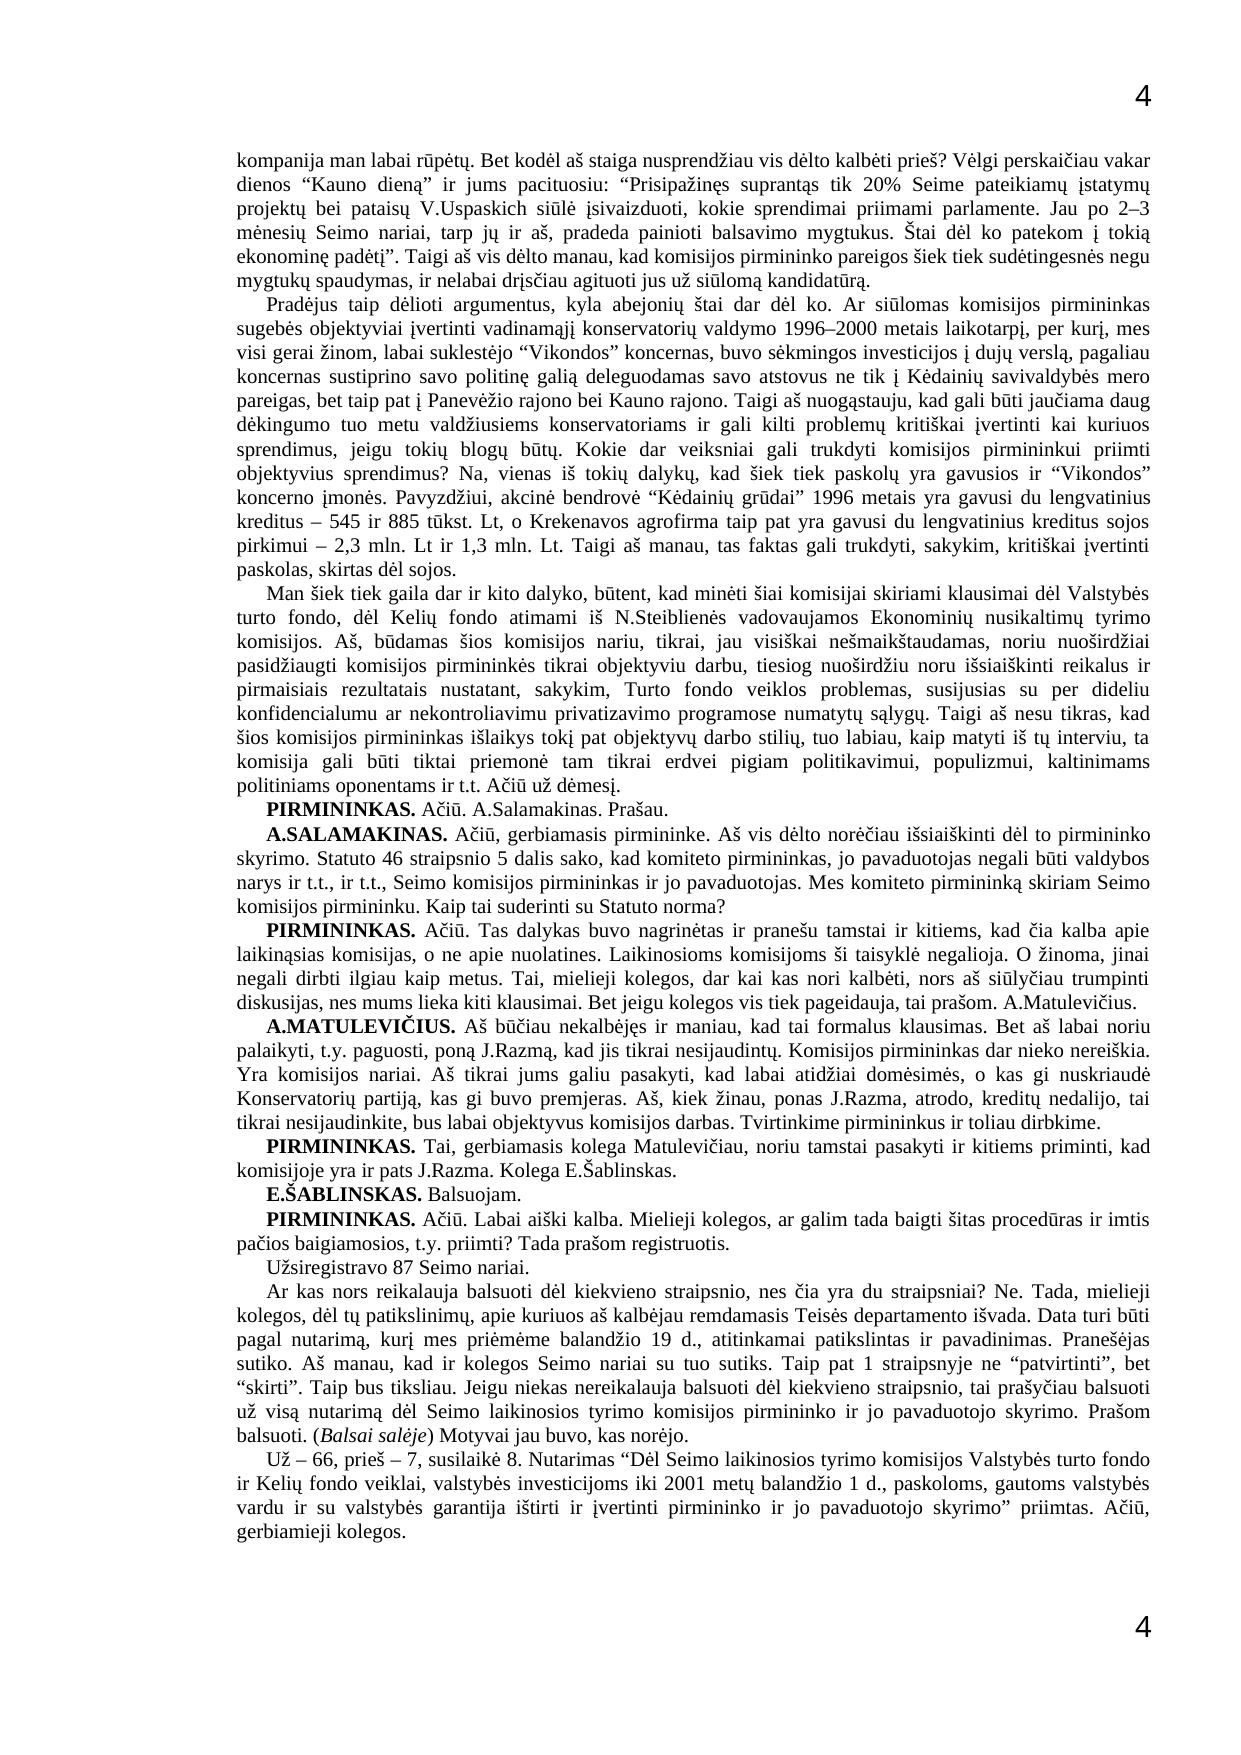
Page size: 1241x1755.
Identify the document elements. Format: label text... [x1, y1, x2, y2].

text A.MATULEVIČIUS. Aš būčiau nekalbėjęs ir maniau, kad tai formalus klausimas. Bet aš labai noriu palaikyti, t.y. paguosti, poną J.Razmą, kad jis tikrai nesijaudintų. Komisijos pirmininkas dar nieko nereiškia. Yra komisijos nariai. Aš tikrai jums galiu pasakyti, kad labai atidžiai domėsimės, o kas gi nuskriaudė Konservatorių partiją, kas gi buvo premjeras. Aš, kiek žinau, ponas J.Razma, atrodo, kreditų nedalijo, tai tikrai nesijaudinkite, bus labai objektyvus komisijos darbas. Tvirtinkime pirmininkus ir toliau dirbkime. [236, 1014, 1152, 1134]
text Man šiek tiek gaila dar ir kito dalyko, būtent, kad minėti šiai komisijai skiriami klausimai dėl Valstybės turto fondo, dėl Kelių fondo atimami iš N.Steiblienės vadovaujamos Ekonominių nusikaltimų tyrimo komisijos. Aš, būdamas šios komisijos nariu, tikrai, jau visiškai nešmaikštaudamas, noriu nuoširdžiai pasidžiaugti komisijos pirmininkės tikrai objektyviu darbu, tiesiog nuoširdžiu noru išsiaiškinti reikalus ir pirmaisiais rezultatais nustatant, sakykim, Turto fondo veiklos problemas, susijusias su per dideliu konfidencialumu ar nekontroliavimu privatizavimo programose numatytų sąlygų. Taigi aš nesu tikras, kad šios komisijos pirmininkas išlaikys tokį pat objektyvų darbo stilių, tuo labiau, kaip matyti iš tų interviu, ta komisija gali būti tiktai priemonė tam tikrai erdvei pigiam politikavimui, populizmui, kaltinimams politiniams oponentams ir t.t. Ačiū už dėmesį. [236, 581, 1152, 797]
text Užsiregistravo 87 Seimo nariai. [236, 1254, 1152, 1279]
text kompanija man labai rūpėtų. Bet kodėl aš staiga nusprendžiau vis dėlto kalbėti prieš? Vėlgi perskaičiau vakar dienos “Kauno dieną” ir jums pacituosiu: “Prisipažinęs suprantąs tik 20% Seime pateikiamų įstatymų projektų bei pataisų V.Uspaskich siūlė įsivaizduoti, kokie sprendimai priimami parlamente. Jau po 2–3 mėnesių Seimo nariai, tarp jų ir aš, pradeda painioti balsavimo mygtukus. Štai dėl ko patekom į tokią ekonominę padėtį”. Taigi aš vis dėlto manau, kad komisijos pirmininko pareigos šiek tiek sudėtingesnės negu mygtukų spaudymas, ir nelabai drįsčiau agituoti jus už siūlomą kandidatūrą. [236, 148, 1152, 292]
text A.SALAMAKINAS. Ačiū, gerbiamasis pirmininke. Aš vis dėlto norėčiau išsiaiškinti dėl to pirmininko skyrimo. Statuto 46 straipsnio 5 dalis sako, kad komiteto pirmininkas, jo pavaduotojas negali būti valdybos narys ir t.t., ir t.t., Seimo komisijos pirmininkas ir jo pavaduotojas. Mes komiteto pirmininką skiriam Seimo komisijos pirmininku. Kaip tai suderinti su Statuto norma? [236, 821, 1152, 918]
text PIRMININKAS. Tai, gerbiamasis kolega Matulevičiau, noriu tamstai pasakyti ir kitiems priminti, kad komisijoje yra ir pats J.Razma. Kolega E.Šablinskas. [236, 1134, 1152, 1182]
text Pradėjus taip dėlioti argumentus, kyla abejonių štai dar dėl ko. Ar siūlomas komisijos pirmininkas sugebės objektyviai įvertinti vadinamąjį konservatorių valdymo 1996–2000 metais laikotarpį, per kurį, mes visi gerai žinom, labai suklestėjo “Vikondos” koncernas, buvo sėkmingos investicijos į dujų verslą, pagaliau koncernas sustiprino savo politinę galią deleguodamas savo atstovus ne tik į Kėdainių savivaldybės mero pareigas, bet taip pat į Panevėžio rajono bei Kauno rajono. Taigi aš nuogąstauju, kad gali būti jaučiama daug dėkingumo tuo metu valdžiusiems konservatoriams ir gali kilti problemų kritiškai įvertinti kai kuriuos sprendimus, jeigu tokių blogų būtų. Kokie dar veiksniai gali trukdyti komisijos pirmininkui priimti objektyvius sprendimus? Na, vienas iš tokių dalykų, kad šiek tiek paskolų yra gavusios ir “Vikondos” koncerno įmonės. Pavyzdžiui, akcinė bendrovė “Kėdainių grūdai” 1996 metais yra gavusi du lengvatinius kreditus – 545 ir 885 tūkst. Lt, o Krekenavos agrofirma taip pat yra gavusi du lengvatinius kreditus sojos pirkimui – 2,3 mln. Lt ir 1,3 mln. Lt. Taigi aš manau, tas faktas gali trukdyti, sakykim, kritiškai įvertinti paskolas, skirtas dėl sojos. [236, 292, 1152, 581]
text E.ŠABLINSKAS. Balsuojam. [236, 1182, 1152, 1206]
text PIRMININKAS. Ačiū. Tas dalykas buvo nagrinėtas ir pranešu tamstai ir kitiems, kad čia kalba apie laikinąsias komisijas, o ne apie nuolatines. Laikinosioms komisijoms ši taisyklė negalioja. O žinoma, jinai negali dirbti ilgiau kaip metus. Tai, mielieji kolegos, dar kai kas nori kalbėti, nors aš siūlyčiau trumpinti diskusijas, nes mums lieka kiti klausimai. Bet jeigu kolegos vis tiek pageidauja, tai prašom. A.Matulevičius. [236, 918, 1152, 1014]
text Ar kas nors reikalauja balsuoti dėl kiekvieno straipsnio, nes čia yra du straipsniai? Ne. Tada, mielieji kolegos, dėl tų patikslinimų, apie kuriuos aš kalbėjau remdamasis Teisės departamento išvada. Data turi būti pagal nutarimą, kurį mes priėmėme balandžio 19 d., atitinkamai patikslintas ir pavadinimas. Pranešėjas sutiko. Aš manau, kad ir kolegos Seimo nariai su tuo sutiks. Taip pat 1 straipsnyje ne “patvirtinti”, bet “skirti”. Taip bus tiksliau. Jeigu niekas nereikalauja balsuoti dėl kiekvieno straipsnio, tai prašyčiau balsuoti už visą nutarimą dėl Seimo laikinosios tyrimo komisijos pirmininko ir jo pavaduotojo skyrimo. Prašom balsuoti. (Balsai salėje) Motyvai jau buvo, kas norėjo. [236, 1279, 1152, 1447]
text PIRMININKAS. Ačiū. A.Salamakinas. Prašau. [236, 797, 1152, 821]
text Už – 66, prieš – 7, susilaikė 8. Nutarimas “Dėl Seimo laikinosios tyrimo komisijos Valstybės turto fondo ir Kelių fondo veiklai, valstybės investicijoms iki 2001 metų balandžio 1 d., paskoloms, gautoms valstybės vardu ir su valstybės garantija ištirti ir įvertinti pirmininko ir jo pavaduotojo skyrimo” priimtas. Ačiū, gerbiamieji kolegos. [236, 1447, 1152, 1543]
text PIRMININKAS. Ačiū. Labai aiški kalba. Mielieji kolegos, ar galim tada baigti šitas procedūras ir imtis pačios baigiamosios, t.y. priimti? Tada prašom registruotis. [236, 1206, 1152, 1254]
